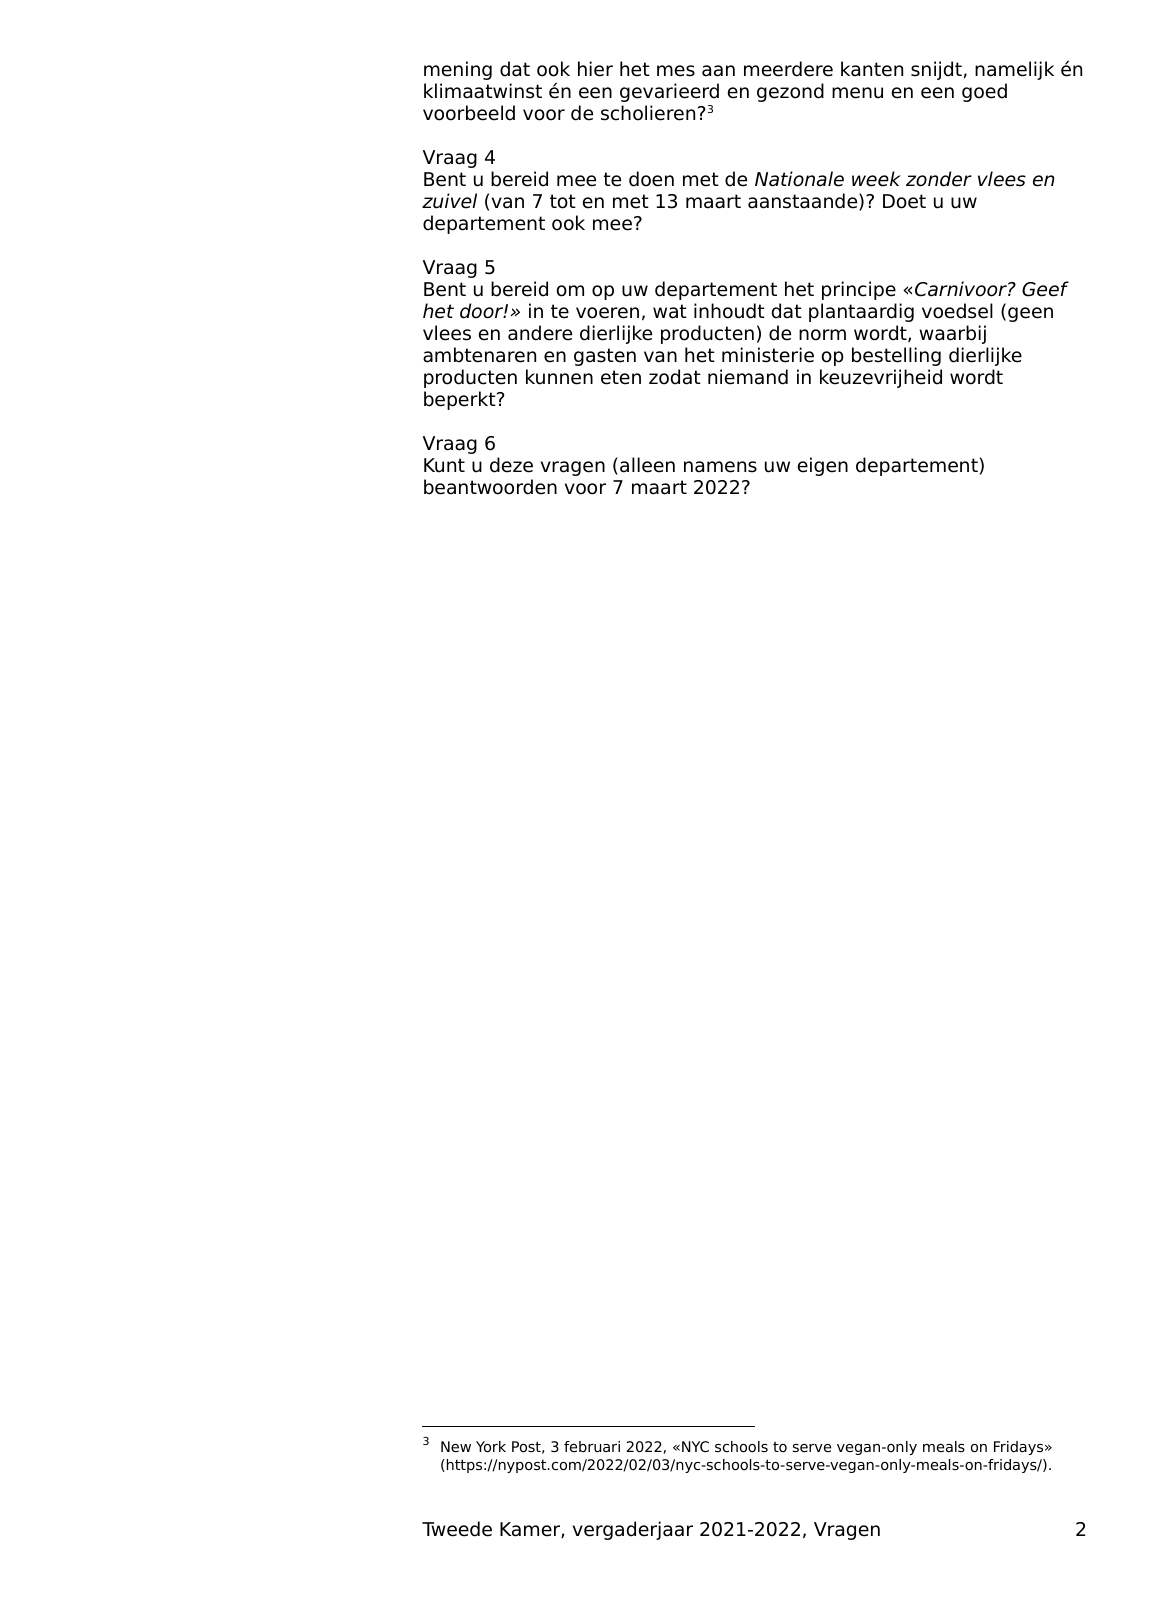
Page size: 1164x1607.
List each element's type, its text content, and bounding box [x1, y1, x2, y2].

text Bent u bereid om op uw departement het principe «Carnivoor? Geef het door!» in te voeren, wat inhoudt dat plantaardig voedsel (geen vlees en andere dierlijke producten) de norm wordt, waarbij ambtenaren en gasten van het ministerie op bestelling dierlijke producten kunnen eten zodat niemand in keuzevrijheid wordt beperkt? [422, 279, 1087, 411]
text New York Post, 3 februari 2022, «NYC schools to serve vegan-only meals on Fridays» (https://nypost.com/2022/02/03/nyc-schools-to-serve-vegan-only-meals-on-fridays/). [422, 1435, 1087, 1474]
text Vraag 6 [422, 433, 1087, 455]
text Vraag 4 [422, 147, 1087, 169]
text Vraag 5 [422, 257, 1087, 279]
text Bent u bereid mee te doen met de Nationale week zonder vlees en zuivel (van 7 tot en met 13 maart aanstaande)? Doet u uw departement ook mee? [422, 169, 1087, 235]
text mening dat ook hier het mes aan meerdere kanten snijdt, namelijk én klimaatwinst én een gevarieerd en gezond menu en een goed voorbeeld voor de scholieren? [422, 59, 1087, 125]
text Kunt u deze vragen (alleen namens uw eigen departement) beantwoorden voor 7 maart 2022? [422, 455, 1087, 499]
